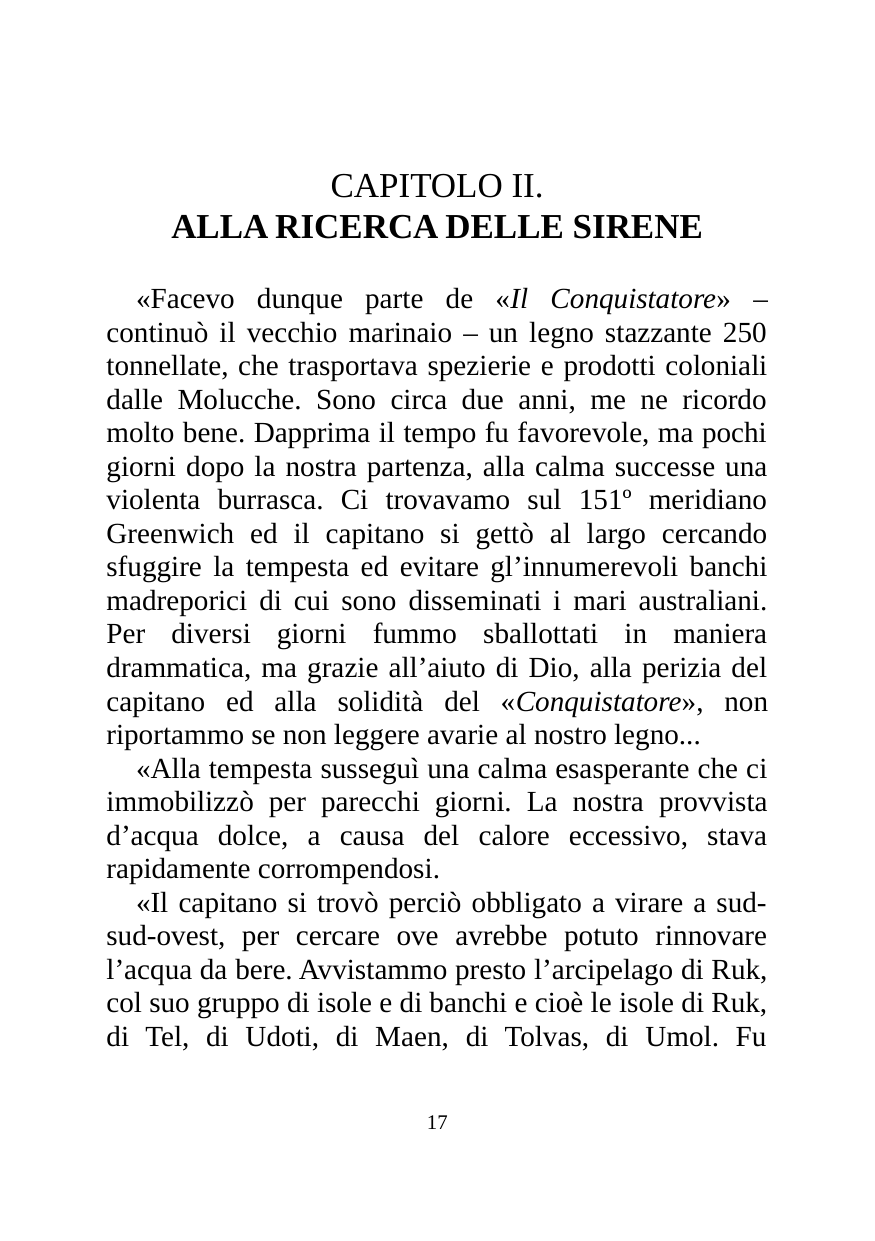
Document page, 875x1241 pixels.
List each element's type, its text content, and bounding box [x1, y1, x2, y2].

text «Il capitano si trovò perciò obbligato a virare a sud-sud-ovest, per cercare ove avrebbe potuto rinnovare l’acqua da bere. Avvistammo presto l’arcipelago di Ruk, col suo gruppo di isole e di banchi e cioè le isole di Ruk, di Tel, di Udoti, di Maen, di Tolvas, di Umol. Fu [106, 885, 768, 1053]
text «Alla tempesta susseguì una calma esasperante che ci immobilizzò per parecchi giorni. La nostra provvista d’acqua dolce, a causa del calore eccessivo, stava rapidamente corrompendosi. [106, 751, 768, 885]
subtitle CAPITOLO II. ALLA RICERCA DELLE SIRENE [106, 165, 768, 246]
text «Facevo dunque parte de «Il Conquistatore» – continuò il vecchio marinaio – un legno stazzante 250 tonnellate, che trasportava spezierie e prodotti coloniali dalle Molucche. Sono circa due anni, me ne ricordo molto bene. Dapprima il tempo fu favorevole, ma pochi giorni dopo la nostra partenza, alla calma successe una violenta burrasca. Ci trovavamo sul 151º meridiano Greenwich ed il capitano si gettò al largo cercando sfuggire la tempesta ed evitare gl’innumerevoli banchi madreporici di cui sono disseminati i mari australiani. Per diversi giorni fummo sballottati in maniera drammatica, ma grazie all’aiuto di Dio, alla perizia del capitano ed alla solidità del «Conquistatore», non riportammo se non leggere avarie al nostro legno... [106, 281, 768, 751]
